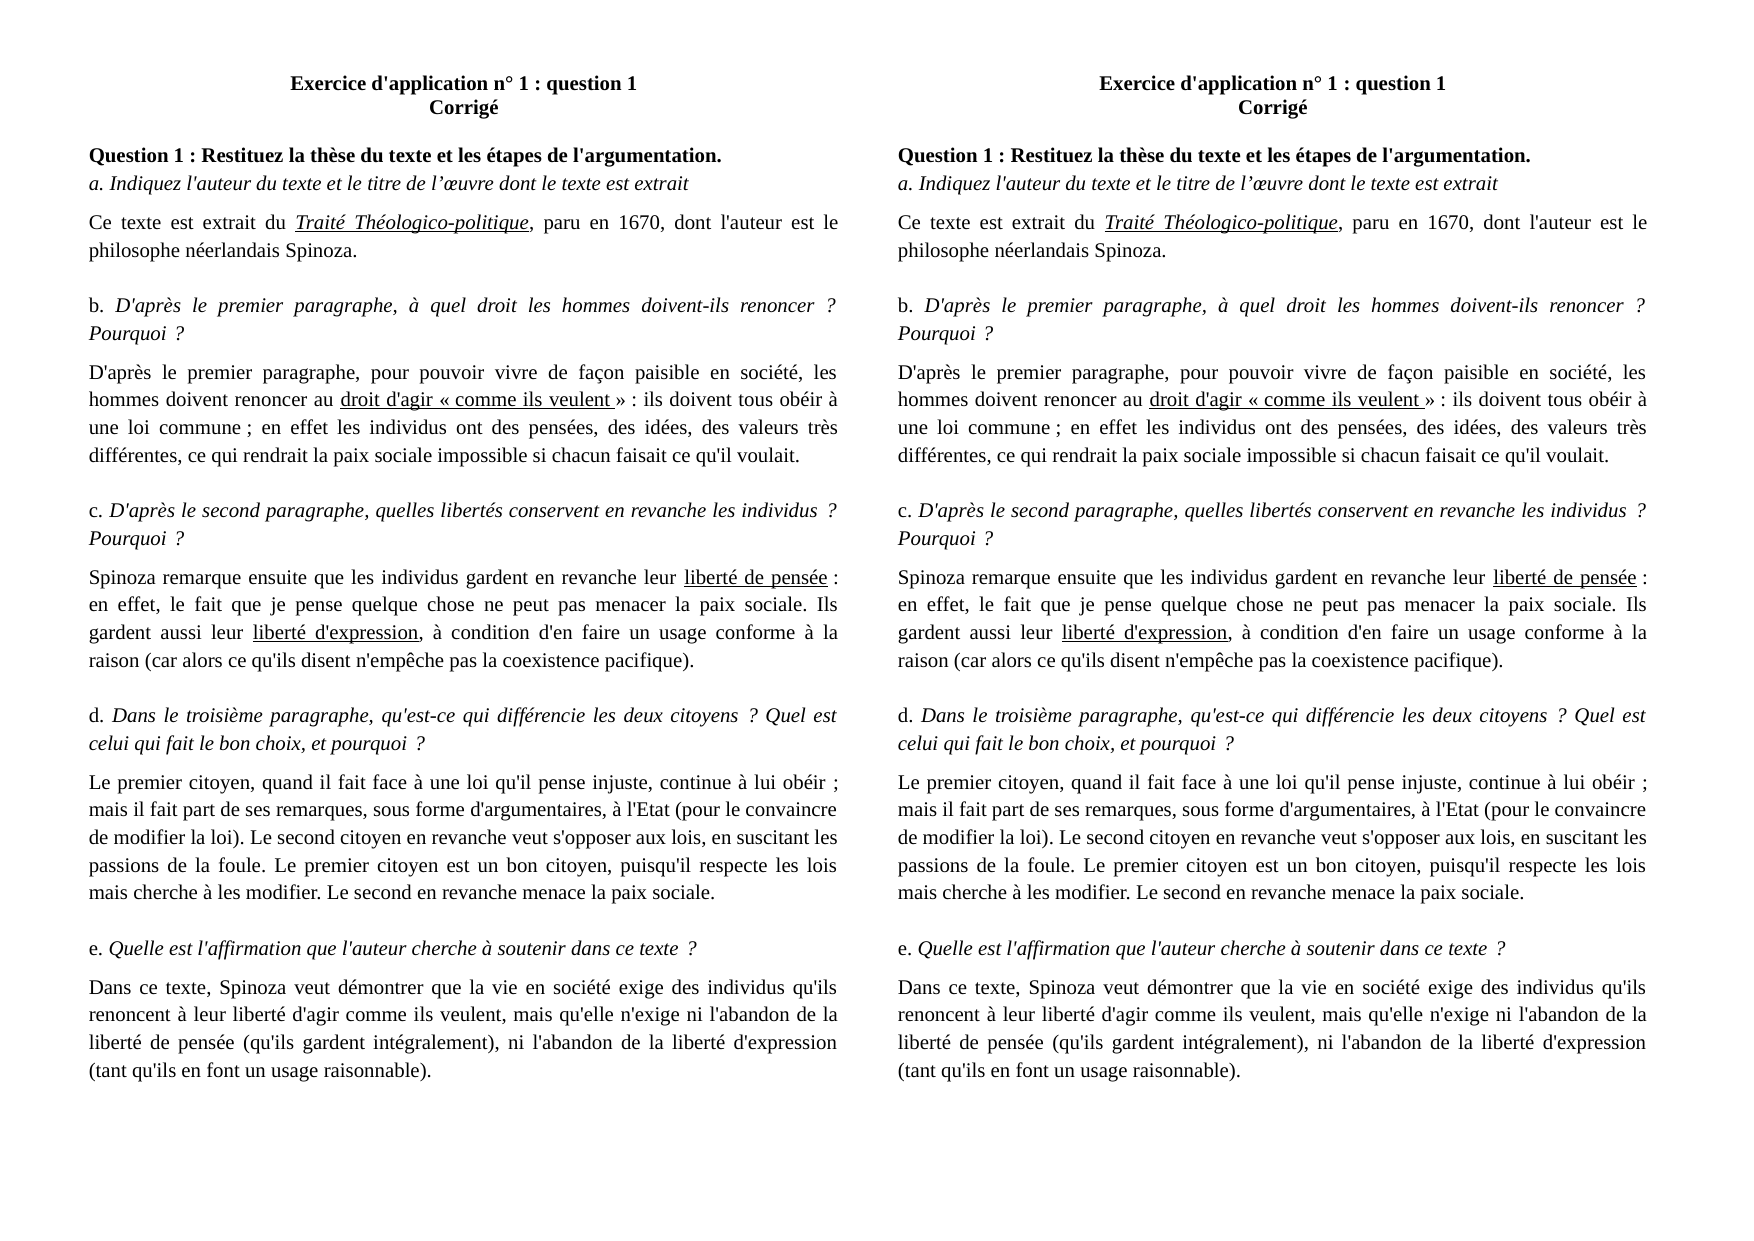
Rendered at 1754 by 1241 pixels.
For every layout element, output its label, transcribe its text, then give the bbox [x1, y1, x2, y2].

text b. D'après le premier paragraphe, à quel droit les hommes doivent-ils renoncer ? Pourquoi ? [898, 293, 1648, 344]
text Ce texte est extrait du Traité Théologico-politique, paru en 1670, dont l'auteur est le philosophe néerlandais Spinoza. [898, 210, 1648, 262]
text b. D'après le premier paragraphe, à quel droit les hommes doivent-ils renoncer ? Pourquoi ? [88, 293, 839, 344]
text a. Indiquez l'auteur du texte et le titre de l’œuvre dont le texte est extrait [88, 171, 839, 195]
text e. Quelle est l'affirmation que l'auteur cherche à soutenir dans ce texte ? [898, 935, 1648, 959]
text Spinoza remarque ensuite que les individus gardent en revanche leur liberté de pensée : en effet, le fait que je pense quelque chose ne peut pas menacer la paix sociale. Ils gardent aussi leur liberté d'expression, à condition d'en faire un usage conforme à la raison (car alors ce qu'ils disent n'empêche pas la coexistence pacifique). [88, 565, 839, 672]
text Ce texte est extrait du Traité Théologico-politique, paru en 1670, dont l'auteur est le philosophe néerlandais Spinoza. [88, 210, 839, 262]
text Exercice d'application n° 1 : question 1 [898, 71, 1648, 95]
text Question 1 : Restituez la thèse du texte et les étapes de l'argumentation. [898, 143, 1648, 167]
text a. Indiquez l'auteur du texte et le titre de l’œuvre dont le texte est extrait [898, 171, 1648, 195]
text e. Quelle est l'affirmation que l'auteur cherche à soutenir dans ce texte ? [88, 935, 839, 959]
text Le premier citoyen, quand il fait face à une loi qu'il pense injuste, continue à lui obéir ; mais il fait part de ses remarques, sous forme d'argumentaires, à l'Etat (pour le convaincre de modifier la loi). Le second citoyen en revanche veut s'opposer aux lois, en suscitant les passions de la foule. Le premier citoyen est un bon citoyen, puisqu'il respecte les lois mais cherche à les modifier. Le second en revanche menace la paix sociale. [898, 770, 1648, 904]
text Spinoza remarque ensuite que les individus gardent en revanche leur liberté de pensée : en effet, le fait que je pense quelque chose ne peut pas menacer la paix sociale. Ils gardent aussi leur liberté d'expression, à condition d'en faire un usage conforme à la raison (car alors ce qu'ils disent n'empêche pas la coexistence pacifique). [898, 565, 1648, 672]
text D'après le premier paragraphe, pour pouvoir vivre de façon paisible en société, les hommes doivent renoncer au droit d'agir « comme ils veulent » : ils doivent tous obéir à une loi commune ; en effet les individus ont des pensées, des idées, des valeurs très différentes, ce qui rendrait la paix sociale impossible si chacun faisait ce qu'il voulait. [898, 360, 1648, 467]
text Corrigé [898, 95, 1648, 119]
text c. D'après le second paragraphe, quelles libertés conservent en revanche les individus ? Pourquoi ? [898, 498, 1648, 549]
text D'après le premier paragraphe, pour pouvoir vivre de façon paisible en société, les hommes doivent renoncer au droit d'agir « comme ils veulent » : ils doivent tous obéir à une loi commune ; en effet les individus ont des pensées, des idées, des valeurs très différentes, ce qui rendrait la paix sociale impossible si chacun faisait ce qu'il voulait. [88, 360, 839, 467]
text Le premier citoyen, quand il fait face à une loi qu'il pense injuste, continue à lui obéir ; mais il fait part de ses remarques, sous forme d'argumentaires, à l'Etat (pour le convaincre de modifier la loi). Le second citoyen en revanche veut s'opposer aux lois, en suscitant les passions de la foule. Le premier citoyen est un bon citoyen, puisqu'il respecte les lois mais cherche à les modifier. Le second en revanche menace la paix sociale. [88, 770, 839, 904]
text Corrigé [88, 95, 839, 119]
text Exercice d'application n° 1 : question 1 [88, 71, 839, 95]
text Dans ce texte, Spinoza veut démontrer que la vie en société exige des individus qu'ils renoncent à leur liberté d'agir comme ils veulent, mais qu'elle n'exige ni l'abandon de la liberté de pensée (qu'ils gardent intégralement), ni l'abandon de la liberté d'expression (tant qu'ils en font un usage raisonnable). [88, 975, 839, 1082]
text c. D'après le second paragraphe, quelles libertés conservent en revanche les individus ? Pourquoi ? [88, 498, 839, 549]
text d. Dans le troisième paragraphe, qu'est-ce qui différencie les deux citoyens ? Quel est celui qui fait le bon choix, et pourquoi ? [898, 703, 1648, 754]
text Question 1 : Restituez la thèse du texte et les étapes de l'argumentation. [88, 143, 839, 167]
text Dans ce texte, Spinoza veut démontrer que la vie en société exige des individus qu'ils renoncent à leur liberté d'agir comme ils veulent, mais qu'elle n'exige ni l'abandon de la liberté de pensée (qu'ils gardent intégralement), ni l'abandon de la liberté d'expression (tant qu'ils en font un usage raisonnable). [898, 975, 1648, 1082]
text d. Dans le troisième paragraphe, qu'est-ce qui différencie les deux citoyens ? Quel est celui qui fait le bon choix, et pourquoi ? [88, 703, 839, 754]
